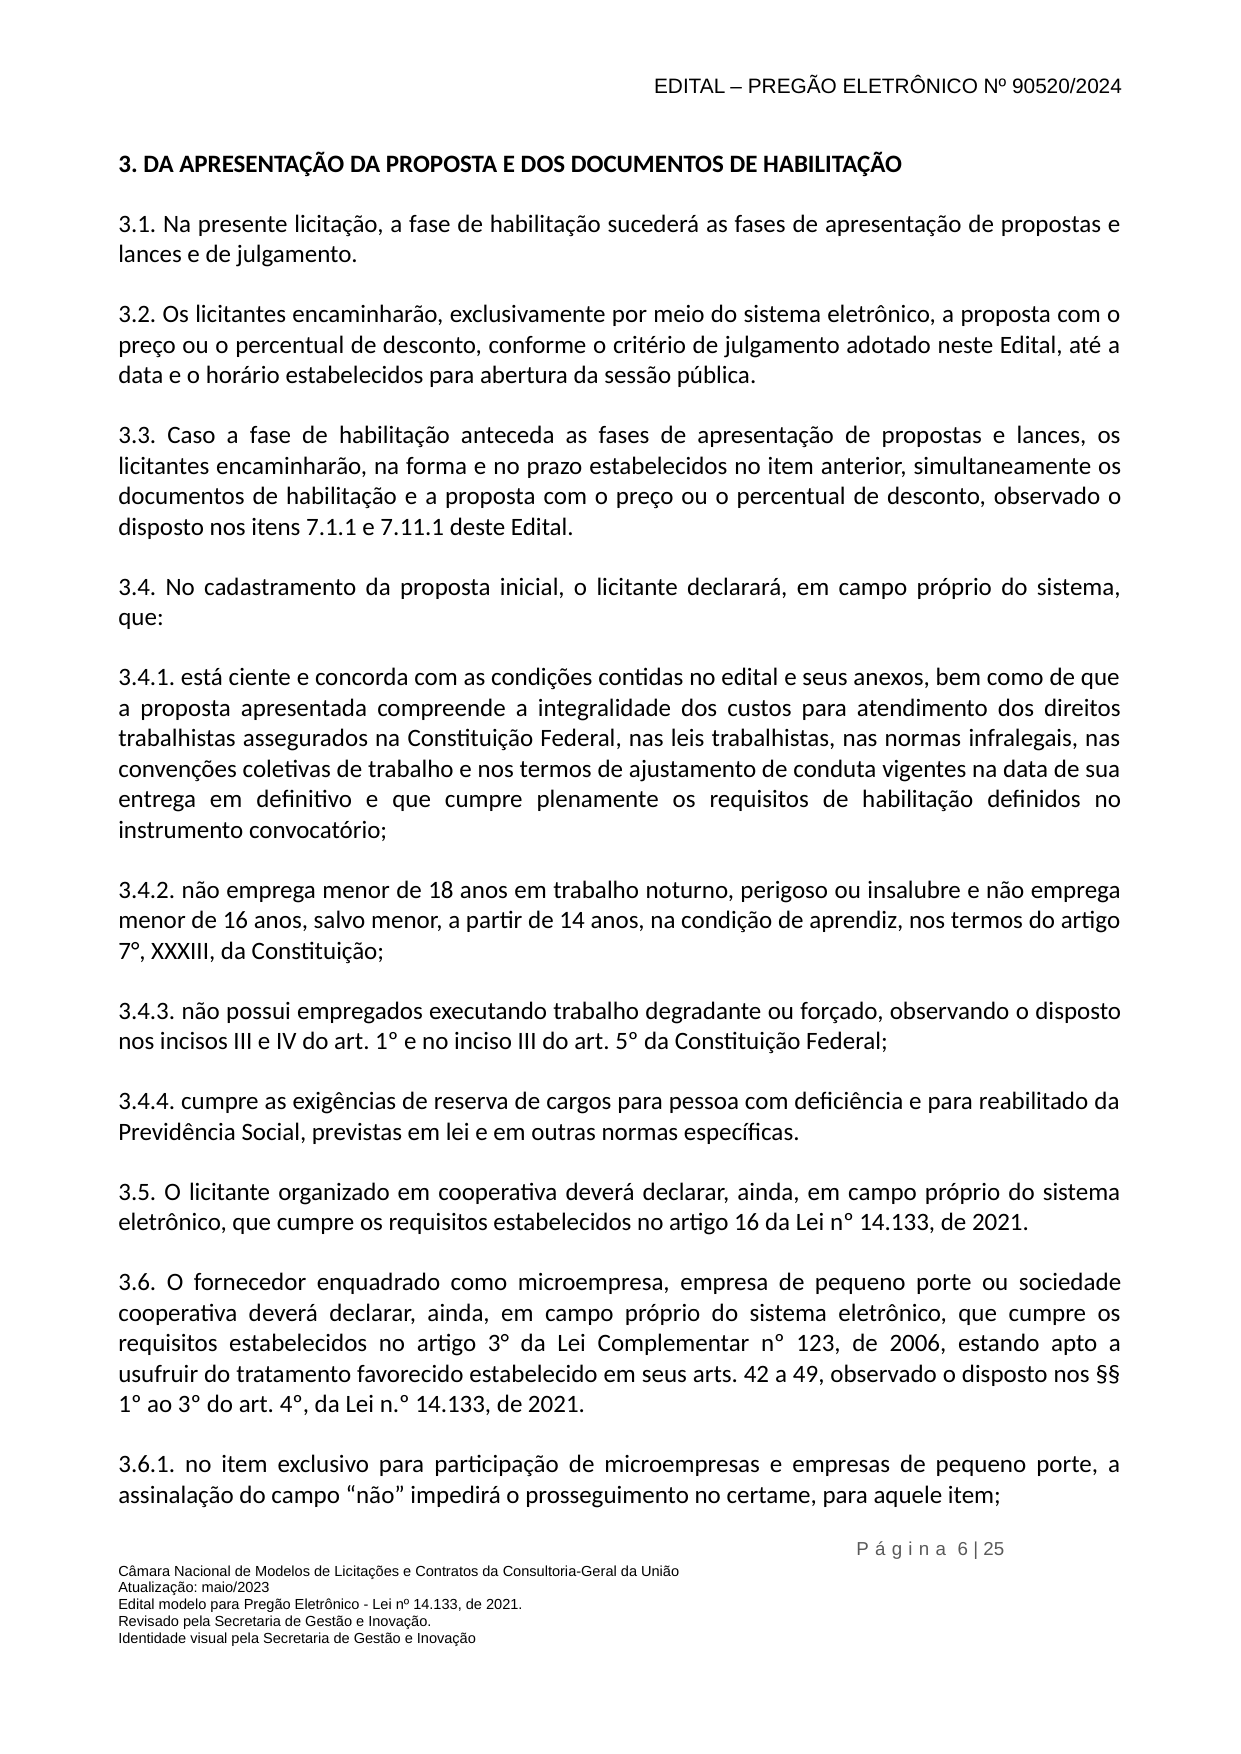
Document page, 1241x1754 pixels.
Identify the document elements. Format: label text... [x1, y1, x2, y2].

text 3.4.1. está ciente e concorda com as condições contidas no edital e seus anexos, bem como de que a proposta apresentada compreende a integralidade dos custos para atendimento dos direitos trabalhistas assegurados na Constituição Federal, nas leis trabalhistas, nas normas infralegais, nas convenções coletivas de trabalho e nos termos de ajustamento de conduta vigentes na data de sua entrega em definitivo e que cumpre plenamente os requisitos de habilitação definidos no instrumento convocatório; [118, 661, 1122, 844]
text 3.4.4. cumpre as exigências de reserva de cargos para pessoa com deficiência e para reabilitado da Previdência Social, previstas em lei e em outras normas específicas. [118, 1086, 1122, 1147]
text 3.4. No cadastramento da proposta inicial, o licitante declarará, em campo próprio do sistema, que: [118, 571, 1122, 632]
text 3.3. Caso a fase de habilitação anteceda as fases de apresentação de propostas e lances, os licitantes encaminharão, na forma e no prazo estabelecidos no item anterior, simultaneamente os documentos de habilitação e a proposta com o preço ou o percentual de desconto, observado o disposto nos itens 7.1.1 e 7.11.1 deste Edital. [118, 419, 1122, 541]
text 3.4.3. não possui empregados executando trabalho degradante ou forçado, observando o disposto nos incisos III e IV do art. 1º e no inciso III do art. 5º da Constituição Federal; [118, 995, 1122, 1056]
text 3.2. Os licitantes encaminharão, exclusivamente por meio do sistema eletrônico, a proposta com o preço ou o percentual de desconto, conforme o critério de julgamento adotado neste Edital, até a data e o horário estabelecidos para abertura da sessão pública. [118, 298, 1122, 390]
text 3.6. O fornecedor enquadrado como microempresa, empresa de pequeno porte ou sociedade cooperativa deverá declarar, ainda, em campo próprio do sistema eletrônico, que cumpre os requisitos estabelecidos no artigo 3° da Lei Complementar nº 123, de 2006, estando apto a usufruir do tratamento favorecido estabelecido em seus arts. 42 a 49, observado o disposto nos §§ 1º ao 3º do art. 4º, da Lei n.º 14.133, de 2021. [118, 1267, 1122, 1419]
subtitle 3. DA APRESENTAÇÃO DA PROPOSTA E DOS DOCUMENTOS DE HABILITAÇÃO [118, 148, 1122, 178]
text 3.1. Na presente licitação, a fase de habilitação sucederá as fases de apresentação de propostas e lances e de julgamento. [118, 208, 1122, 269]
text 3.6.1. no item exclusivo para participação de microempresas e empresas de pequeno porte, a assinalação do campo “não” impedirá o prosseguimento no certame, para aquele item; [118, 1449, 1122, 1510]
text 3.4.2. não emprega menor de 18 anos em trabalho noturno, perigoso ou insalubre e não emprega menor de 16 anos, salvo menor, a partir de 14 anos, na condição de aprendiz, nos termos do artigo 7°, XXXIII, da Constituição; [118, 874, 1122, 966]
text 3.5. O licitante organizado em cooperativa deverá declarar, ainda, em campo próprio do sistema eletrônico, que cumpre os requisitos estabelecidos no artigo 16 da Lei nº 14.133, de 2021. [118, 1176, 1122, 1237]
